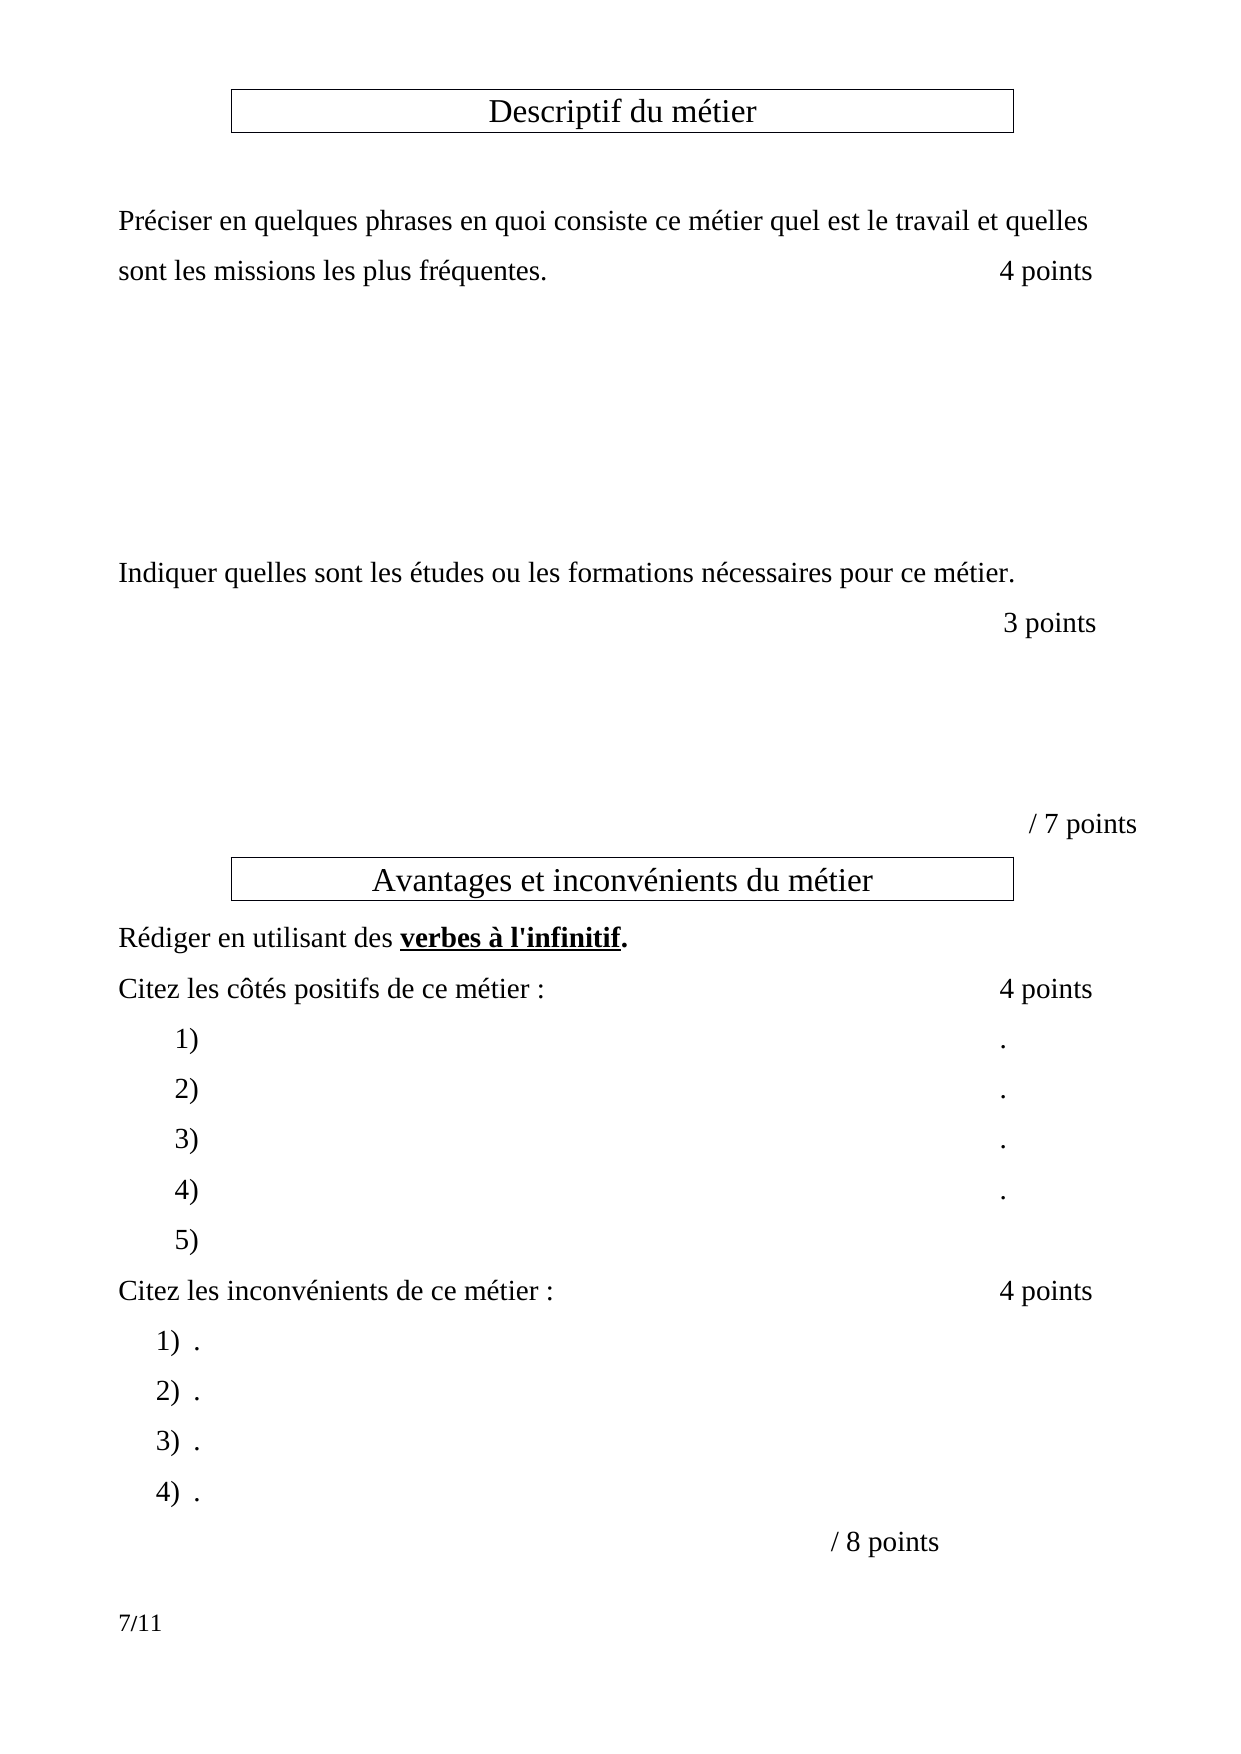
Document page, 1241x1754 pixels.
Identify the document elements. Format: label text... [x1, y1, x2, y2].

list . [156, 1474, 1137, 1507]
list . [174, 1122, 1137, 1155]
subtitle Citez les inconvénients de ce métier : 4 points [118, 1273, 1137, 1306]
text Avantages et inconvénients du métier [232, 858, 1013, 900]
text Préciser en quelques phrases en quoi consiste ce métier quel est le travail et quelles sont les missions les plus fréquentes. 4 points [118, 203, 1137, 286]
text Descriptif du métier [232, 90, 1013, 132]
text Rédiger en utilisant des verbes à l'infinitif. [118, 920, 1137, 954]
list . [156, 1323, 1137, 1356]
list . [174, 1172, 1137, 1206]
list . [156, 1423, 1137, 1457]
list . [174, 1021, 1137, 1054]
text / 8 points [193, 1524, 1137, 1558]
list . [174, 1071, 1137, 1105]
list . [156, 1373, 1137, 1407]
text Indiquer quelles sont les études ou les formations nécessaires pour ce métier. [118, 555, 1137, 588]
text Citez les côtés positifs de ce métier : 4 points [118, 971, 1137, 1004]
text 3 points [118, 605, 1137, 639]
text / 7 points [118, 806, 1137, 840]
